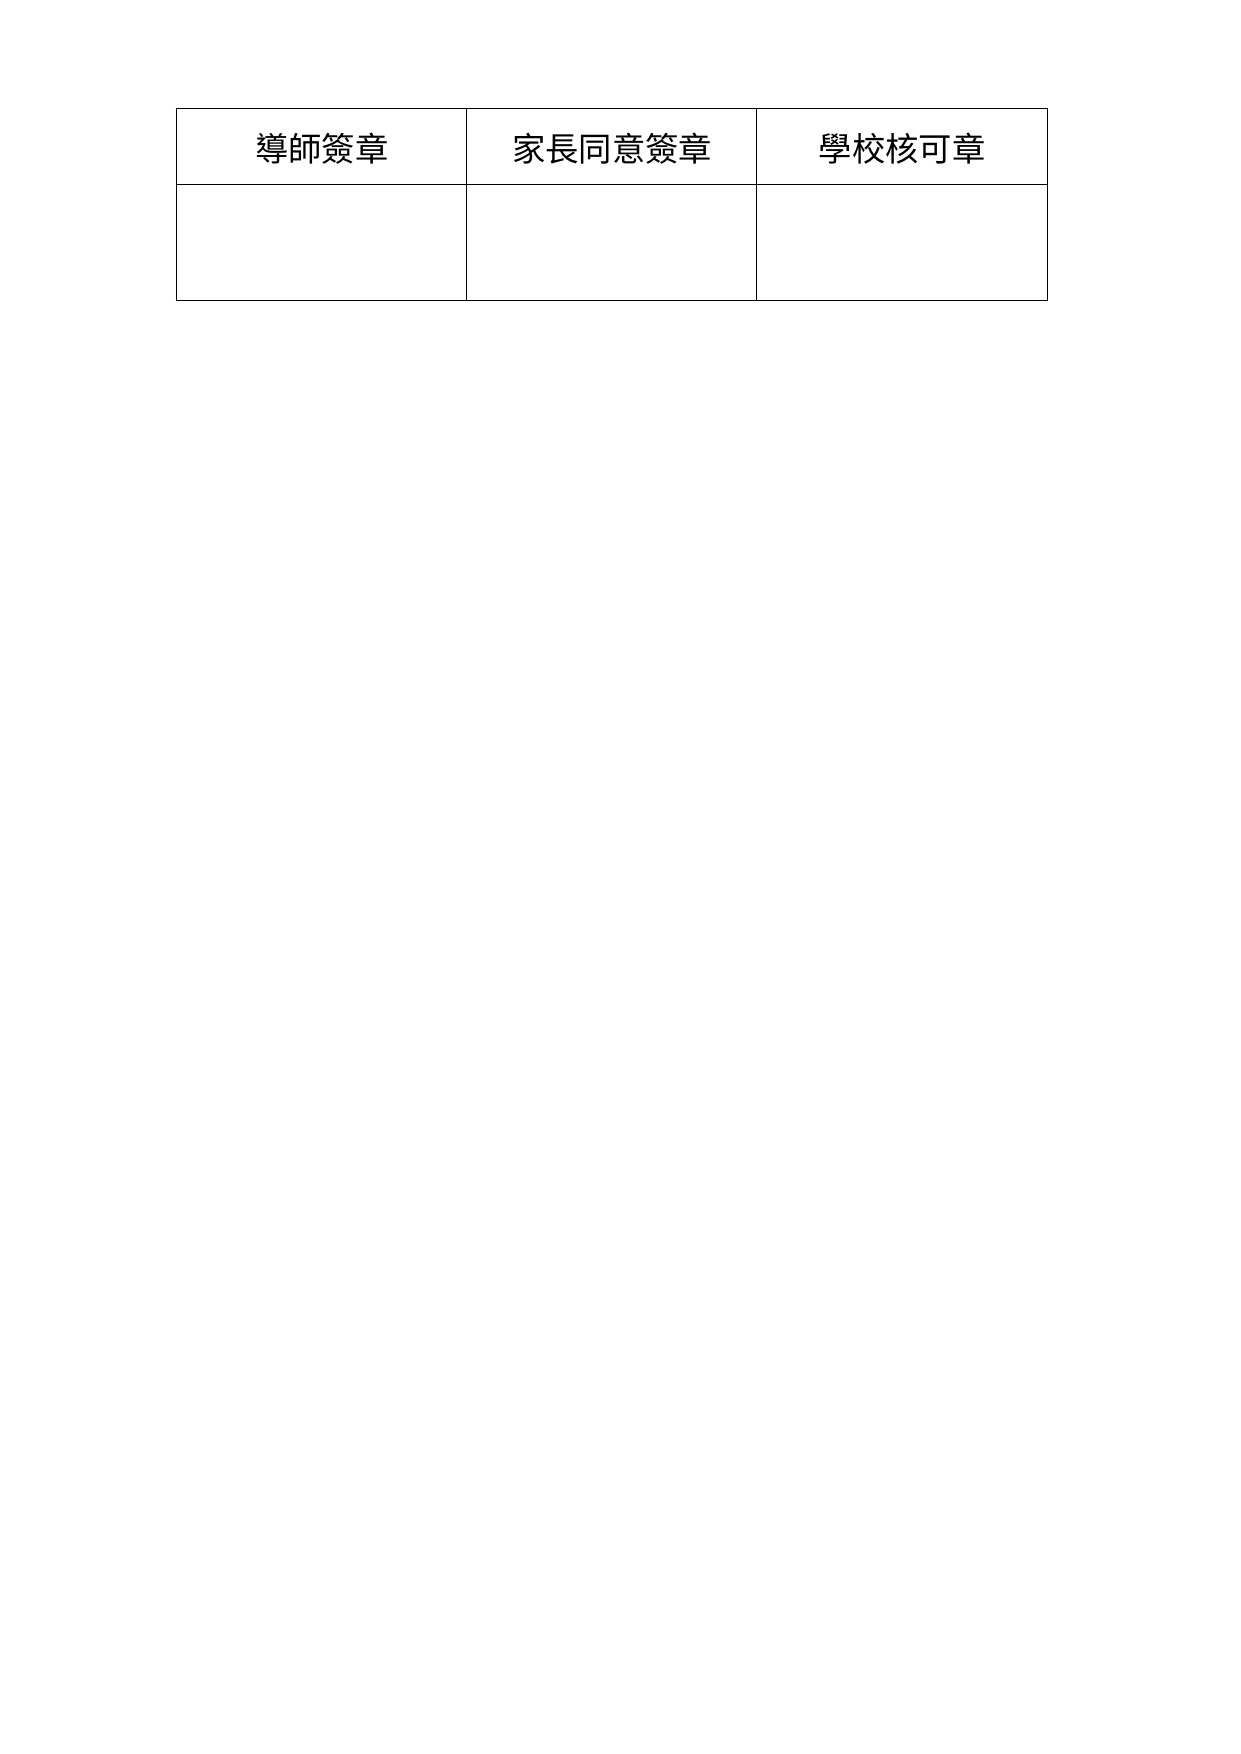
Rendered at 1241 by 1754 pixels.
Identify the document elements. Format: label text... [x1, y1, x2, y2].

table_cell 家長同意簽章 [467, 109, 756, 184]
table_cell [177, 185, 466, 299]
table_cell [467, 185, 756, 299]
table_cell [757, 185, 1047, 299]
table_cell 導師簽章 [177, 109, 466, 184]
table_cell 學校核可章 [757, 109, 1047, 184]
